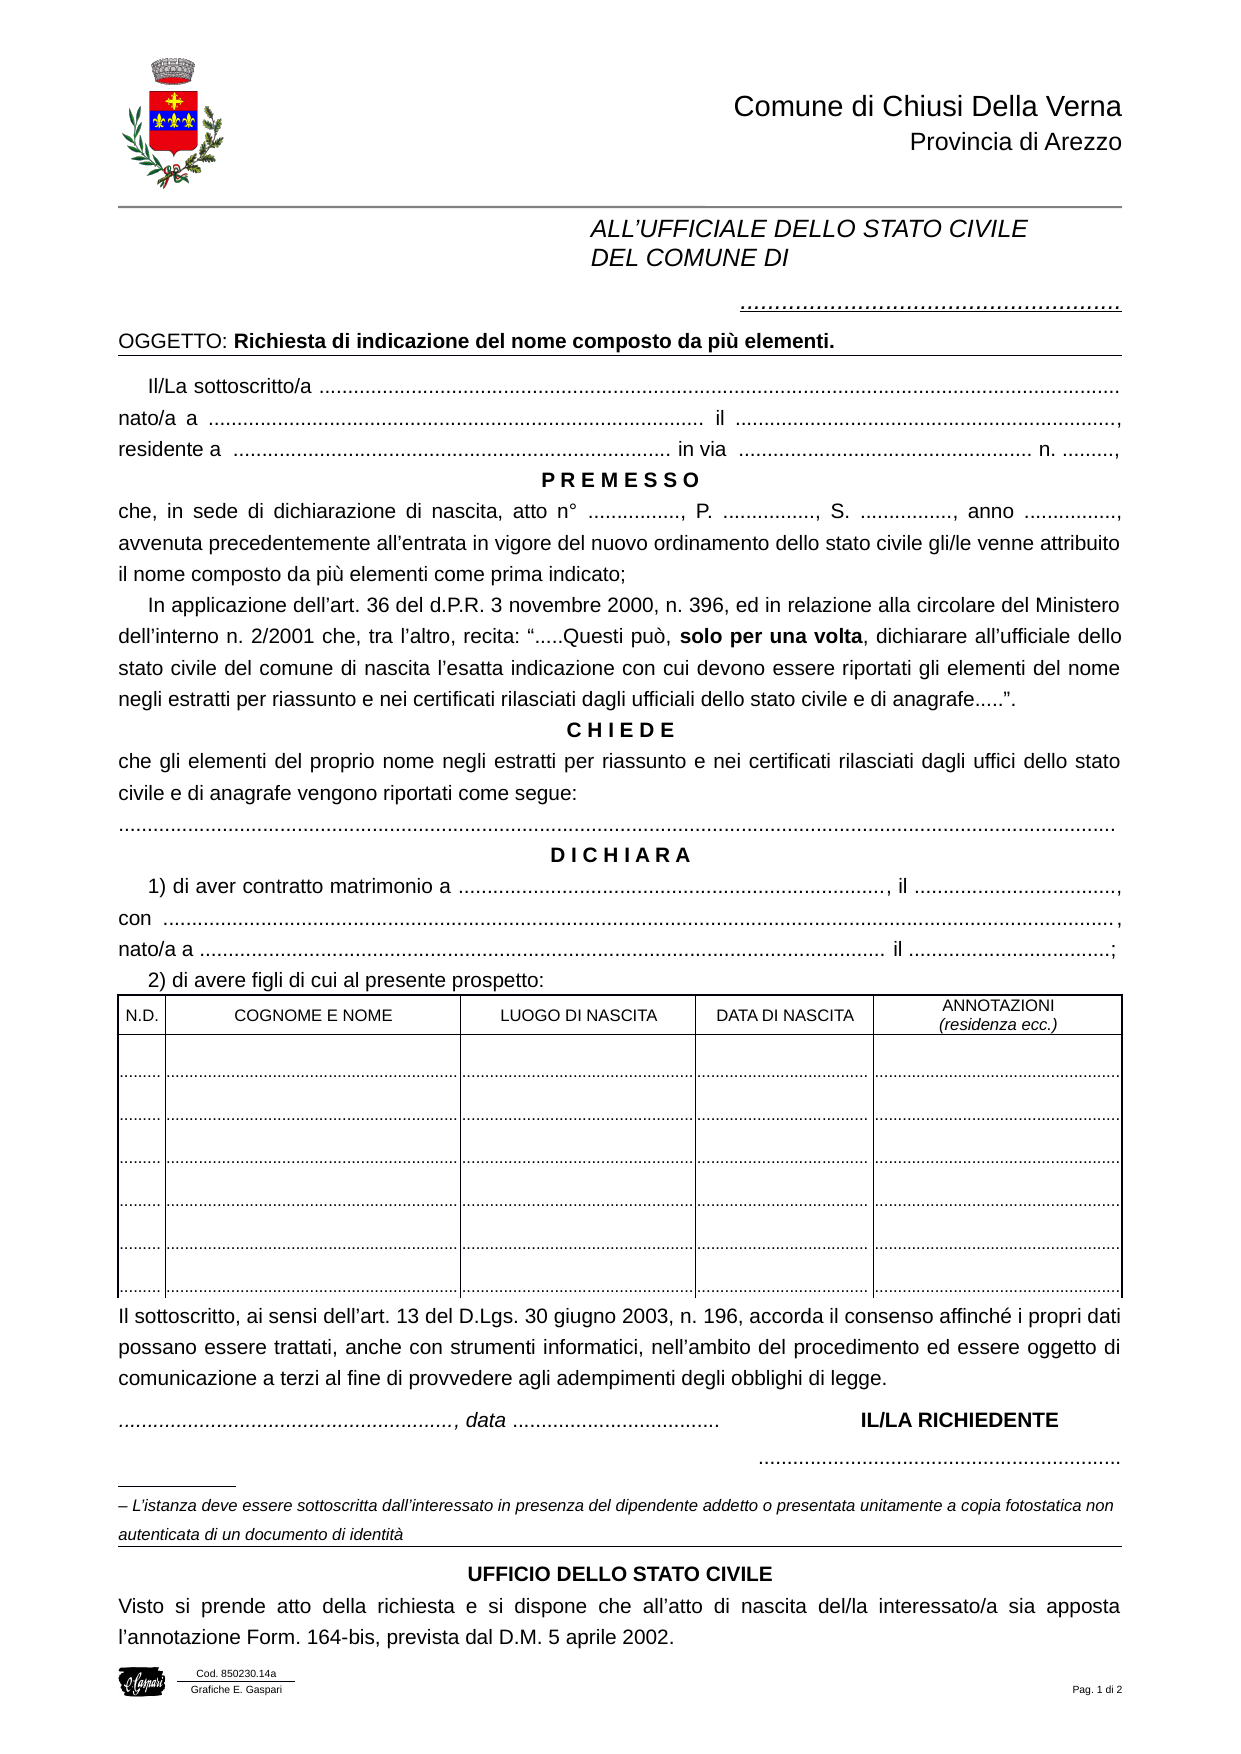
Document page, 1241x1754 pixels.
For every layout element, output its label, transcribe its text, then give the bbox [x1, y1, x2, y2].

text 1) di aver contratto matrimonio a .........................................................................., il ..................................., con ....................................................................................................................................................................., nato/a a ....................................................................................................................... il ...................................; [118, 869, 1122, 962]
table_header N.D. [119, 996, 165, 1034]
text che, in sede di dichiarazione di nascita, atto n° ................, P. ................, S. ................, anno ................, avvenuta precedentemente all’entrata in vigore del nuovo ordinamento dello stato civile gli/le venne attribuito il nome composto da più elementi come prima indicato; [118, 494, 1122, 587]
table_cell ..................................................... ..................................................... ..................................................... ..................................................... ..................................................... ..................................................... [874, 1035, 1121, 1298]
text Provincia di Arezzo [224, 127, 1122, 156]
picture [122, 58, 224, 189]
table_cell ..................................... ..................................... ..................................... ..................................... ..................................... ..................................... [696, 1035, 873, 1298]
picture [118, 1666, 166, 1697]
text .........................................................., data .................................... IL/LA RICHIEDENTE [119, 1404, 1122, 1433]
table_cell .................................................. .................................................. .................................................. .................................................. .................................................. .................................................. [461, 1035, 695, 1298]
text ............................................................... [118, 1445, 1122, 1469]
table_cell ............................................................... ............................................................... ............................................................... ............................................................... ............................................................... ............................................................... [166, 1035, 460, 1298]
text In applicazione dell’art. 36 del d.P.R. 3 novembre 2000, n. 396, ed in relazione alla circolare del Ministero dell’interno n. 2/2001 che, tra l’altro, recita: “.....Questi può, solo per una volta, dichiarare all’ufficiale dello stato civile del comune di nascita l’esatta indicazione con cui devono essere riportati gli elementi del nome negli estratti per riassunto e nei certificati rilasciati dagli ufficiali dello stato civile e di anagrafe.....”. [118, 587, 1122, 712]
text OGGETTO: Richiesta di indicazione del nome composto da più elementi. [118, 329, 1122, 355]
text ............................................................................................................................................................................. [118, 806, 1122, 837]
text Il sottoscritto, ai sensi dell’art. 13 del D.Lgs. 30 giugno 2003, n. 196, accorda il consenso affinché i propri dati possano essere trattati, anche con strumenti informatici, nell’ambito del procedimento ed essere oggetto di comunicazione a terzi al fine di provvedere agli adempimenti degli obblighi di legge. [118, 1298, 1122, 1392]
subtitle P R E M E S S O [118, 462, 1122, 494]
text Visto si prende atto della richiesta e si dispone che all’atto di nascita del/la interessato/a sia apposta l’annotazione Form. 164-bis, prevista dal D.M. 5 aprile 2002. [118, 1588, 1122, 1651]
table_header COGNOME E NOME [166, 996, 460, 1034]
table_header LUOGO DI NASCITA [461, 996, 695, 1034]
text ....................................................... [591, 286, 1122, 315]
table_header DATA DI NASCITA [696, 996, 873, 1034]
text DEL COMUNE DI [591, 243, 1081, 271]
subtitle C H I E D E [118, 712, 1122, 744]
text D I C H I A R A [118, 837, 1122, 869]
text UFFICIO DELLO STATO CIVILE [118, 1557, 1122, 1588]
text 2) di avere figli di cui al presente prospetto: [118, 962, 1122, 994]
table_header ANNOTAZIONI (residenza ecc.) [874, 996, 1121, 1034]
text Comune di Chiusi Della Verna [224, 89, 1122, 122]
text ALL’UFFICIALE DELLO STATO CIVILE [591, 214, 1081, 243]
text – L’istanza deve essere sottoscritta dall’interessato in presenza del dipendente addetto o presentata unitamente a copia fotostatica non autenticata di un documento di identità [118, 1496, 1122, 1546]
text Il/La sottoscritto/a ........................................................................................................................................... nato/a a ...................................................................................... il .................................................................., residente a ............................................................................ in via ................................................... n. ........., [118, 369, 1122, 462]
table_cell ......... ......... ......... ......... ......... ......... [119, 1035, 165, 1298]
text che gli elementi del proprio nome negli estratti per riassunto e nei certificati rilasciati dagli uffici dello stato civile e di anagrafe vengono riportati come segue: [118, 744, 1122, 806]
